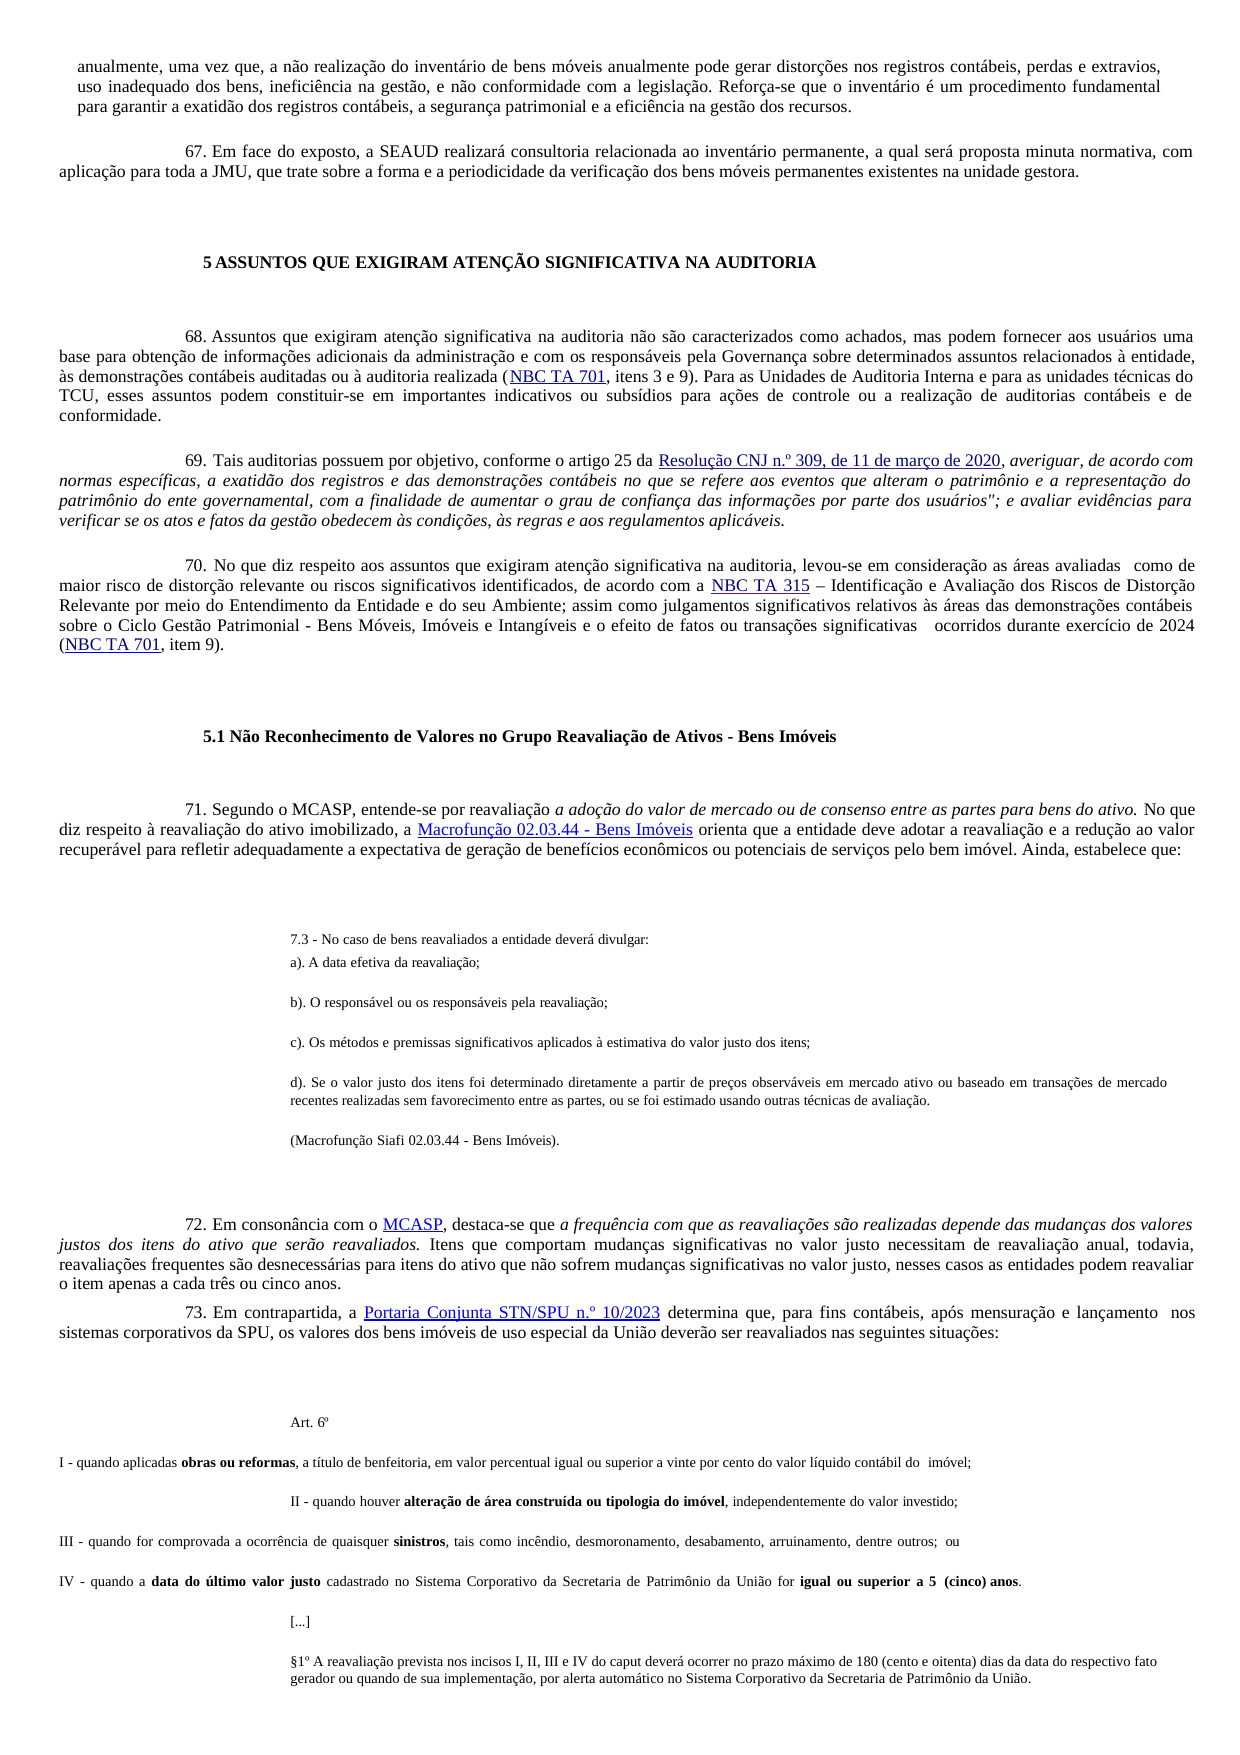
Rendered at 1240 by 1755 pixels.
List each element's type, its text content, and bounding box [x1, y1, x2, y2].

list Segundo o MCASP, entende-se por reavaliação a adoção do valor de mercado ou de consenso entre as partes para bens do ativo. No que diz respeito à reavaliação do ativo imobilizado, a Macrofunção 02.03.44 - Bens Imóveis orienta que a entidade deve adotar a reavaliação e a redução ao valor recuperável para refletir adequadamente a expectativa de geração de benefícios econômicos ou potenciais de serviços pelo bem imóvel. Ainda, estabelece que: [59, 800, 1195, 859]
list Em consonância com o MCASP, destaca-se que a frequência com que as reavaliações são realizadas depende das mudanças dos valores justos dos itens do ativo que serão reavaliados. Itens que comportam mudanças significativas no valor justo necessitam de reavaliação anual, todavia, reavaliações frequentes são desnecessárias para itens do ativo que não sofrem mudanças significativas no valor justo, nesses casos as entidades podem reavaliar o item apenas a cada três ou cinco anos. [59, 1214, 1195, 1293]
text anualmente, uma vez que, a não realização do inventário de bens móveis anualmente pode gerar distorções nos registros contábeis, perdas e extravios, uso inadequado dos bens, ineficiência na gestão, e não conformidade com a legislação. Reforça-se que o inventário é um procedimento fundamental para garantir a exatidão dos registros contábeis, a segurança patrimonial e a eficiência na gestão dos recursos. [77, 57, 1164, 116]
text Art. 6º [290, 1413, 1195, 1430]
list - quando aplicadas obras ou reformas, a título de benfeitoria, em valor percentual igual ou superior a vinte por cento do valor líquido contábil do imóvel; [59, 1453, 1173, 1470]
list Não Reconhecimento de Valores no Grupo Reavaliação de Ativos - Bens Imóveis [203, 725, 1195, 746]
list Assuntos que exigiram atenção significativa na auditoria não são caracterizados como achados, mas podem fornecer aos usuários uma base para obtenção de informações adicionais da administração e com os responsáveis pela Governança sobre determinados assuntos relacionados à entidade, às demonstrações contábeis auditadas ou à auditoria realizada (NBC TA 701, itens 3 e 9). Para as Unidades de Auditoria Interna e para as unidades técnicas do TCU, esses assuntos podem constituir-se em importantes indicativos ou subsídios para ações de controle ou a realização de auditorias contábeis e de conformidade. [59, 327, 1195, 425]
list A data efetiva da reavaliação; [290, 954, 1195, 971]
text 7.3 - No caso de bens reavaliados a entidade deverá divulgar: [290, 931, 1195, 948]
list - quando for comprovada a ocorrência de quaisquer sinistros, tais como incêndio, desmoronamento, desabamento, arruinamento, dentre outros; ou [59, 1533, 1173, 1550]
list - quando houver alteração de área construída ou tipologia do imóvel, independentemente do valor investido; [290, 1493, 1195, 1510]
list Em face do exposto, a SEAUD realizará consultoria relacionada ao inventário permanente, a qual será proposta minuta normativa, com aplicação para toda a JMU, que trate sobre a forma e a periodicidade da verificação dos bens móveis permanentes existentes na unidade gestora. [59, 142, 1195, 181]
list Os métodos e premissas significativos aplicados à estimativa do valor justo dos itens; [290, 1034, 1195, 1051]
text [...] [290, 1613, 1195, 1629]
list Se o valor justo dos itens foi determinado diretamente a partir de preços observáveis em mercado ativo ou baseado em transações de mercado recentes realizadas sem favorecimento entre as partes, ou se foi estimado usando outras técnicas de avaliação. [290, 1074, 1173, 1108]
list ASSUNTOS QUE EXIGIRAM ATENÇÃO SIGNIFICATIVA NA AUDITORIA [203, 252, 1195, 272]
text (Macrofunção Siafi 02.03.44 - Bens Imóveis). [290, 1131, 1195, 1148]
list - quando a data do último valor justo cadastrado no Sistema Corporativo da Secretaria de Patrimônio da União for igual ou superior a 5 (cinco) anos. [59, 1573, 1173, 1590]
text §1º A reavaliação prevista nos incisos I, II, III e IV do caput deverá ocorrer no prazo máximo de 180 (cento e oitenta) dias da data do respectivo fato gerador ou quando de sua implementação, por alerta automático no Sistema Corporativo da Secretaria de Patrimônio da União. [290, 1653, 1195, 1687]
list No que diz respeito aos assuntos que exigiram atenção significativa na auditoria, levou-se em consideração as áreas avaliadas como de maior risco de distorção relevante ou riscos significativos identificados, de acordo com a NBC TA 315 – Identificação e Avaliação dos Riscos de Distorção Relevante por meio do Entendimento da Entidade e do seu Ambiente; assim como julgamentos significativos relativos às áreas das demonstrações contábeis sobre o Ciclo Gestão Patrimonial - Bens Móveis, Imóveis e Intangíveis e o efeito de fatos ou transações significativas ocorridos durante exercício de 2024 (NBC TA 701, item 9). [59, 556, 1195, 654]
list O responsável ou os responsáveis pela reavaliação; [290, 994, 1195, 1011]
list Tais auditorias possuem por objetivo, conforme o artigo 25 da Resolução CNJ n.º 309, de 11 de março de 2020, averiguar, de acordo com normas específicas, a exatidão dos registros e das demonstrações contábeis no que se refere aos eventos que alteram o patrimônio e a representação do patrimônio do ente governamental, com a finalidade de aumentar o grau de confiança das informações por parte dos usuários"; e avaliar evidências para verificar se os atos e fatos da gestão obedecem às condições, às regras e aos regulamentos aplicáveis. [59, 451, 1195, 530]
list Em contrapartida, a Portaria Conjunta STN/SPU n.º 10/2023 determina que, para fins contábeis, após mensuração e lançamento nos sistemas corporativos da SPU, os valores dos bens imóveis de uso especial da União deverão ser reavaliados nas seguintes situações: [59, 1302, 1195, 1342]
